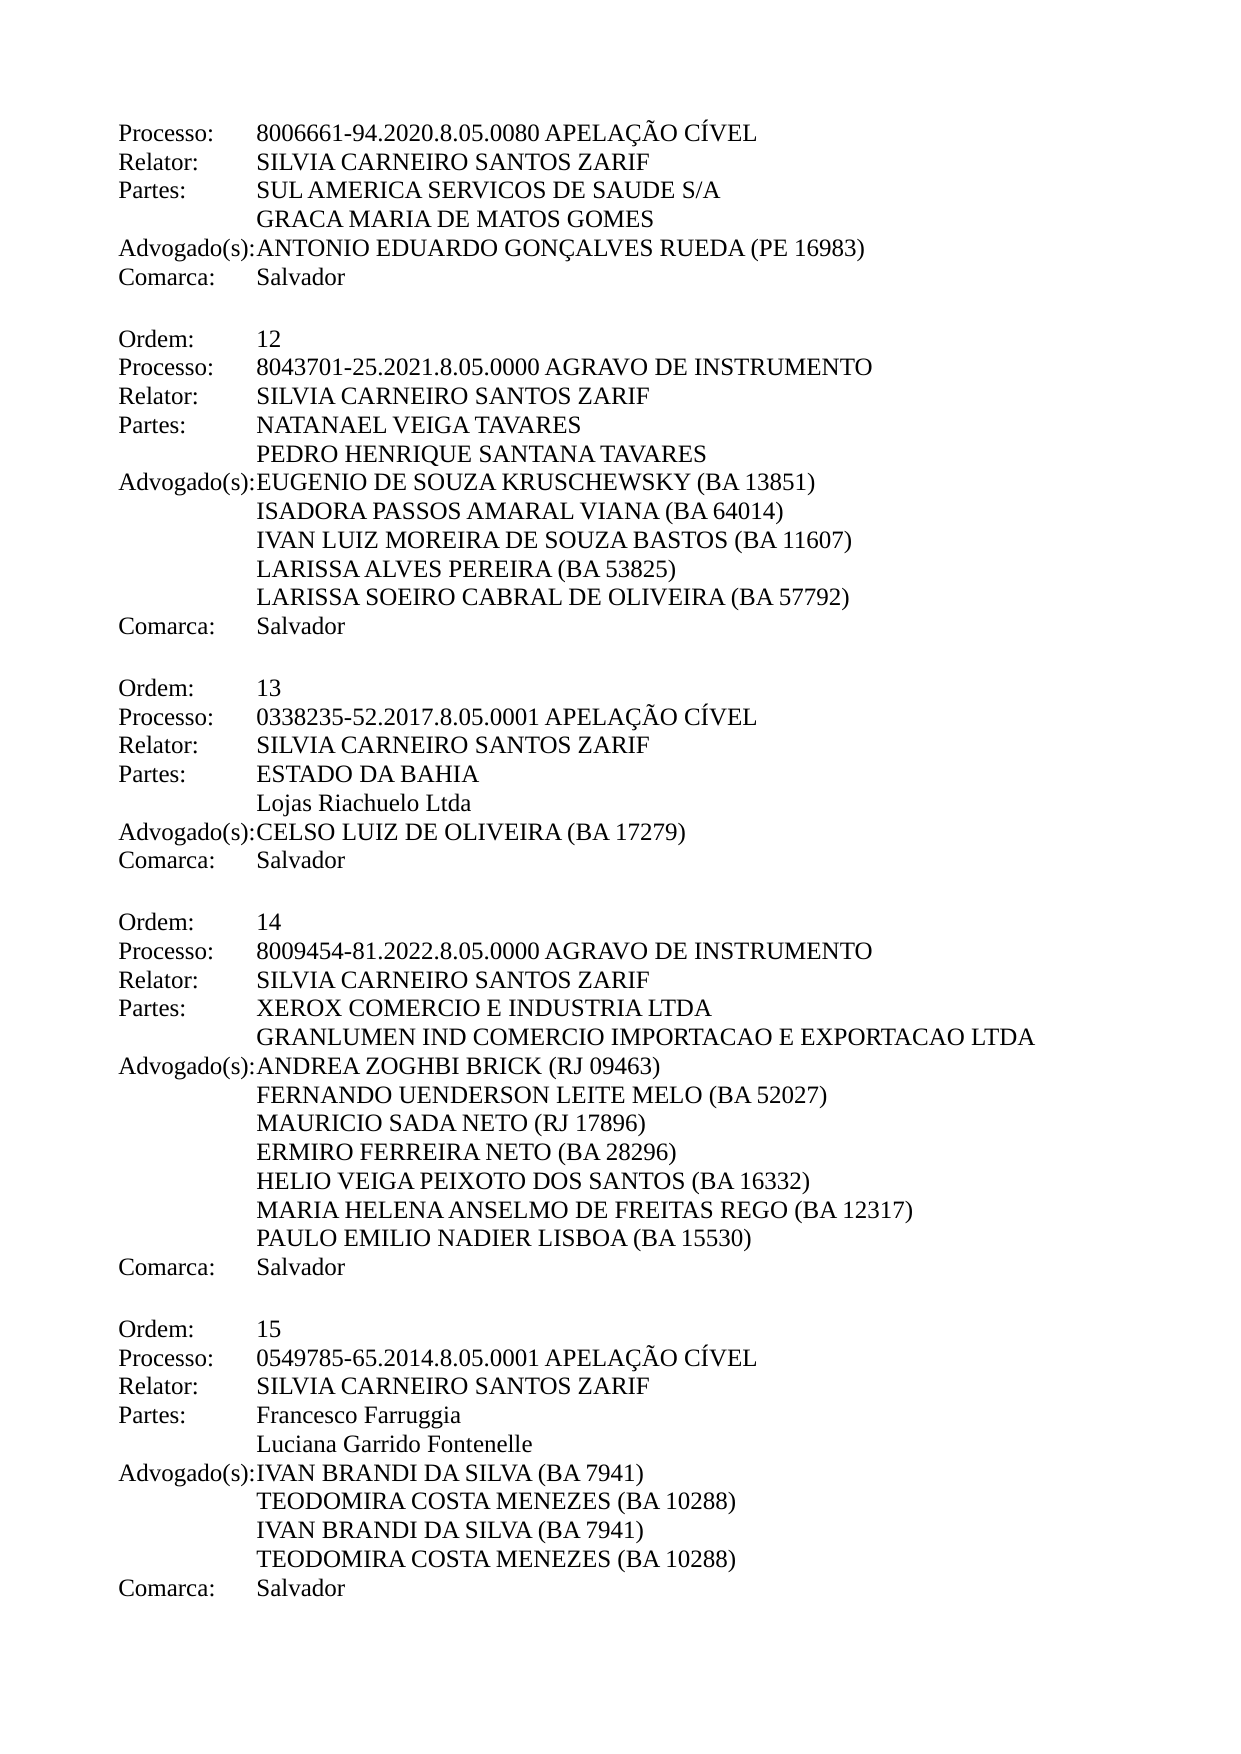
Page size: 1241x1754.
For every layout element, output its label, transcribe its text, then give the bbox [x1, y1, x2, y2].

table_cell Salvador [256, 845, 761, 874]
table_cell LARISSA SOEIRO CABRAL DE OLIVEIRA (BA 57792) [256, 583, 877, 611]
table_header Ordem: [118, 1314, 256, 1343]
table_cell Advogado(s): [118, 1458, 256, 1486]
table_cell [118, 1166, 256, 1195]
table_cell Partes: [118, 410, 256, 439]
table_cell 8006661-94.2020.8.05.0080 APELAÇÃO CÍVEL [256, 118, 870, 147]
table_cell 0338235-52.2017.8.05.0001 APELAÇÃO CÍVEL [256, 702, 761, 730]
table_cell [118, 1137, 256, 1166]
table_cell Relator: [118, 965, 256, 993]
table_cell [118, 1022, 256, 1051]
table_cell [118, 1224, 256, 1252]
table_cell [118, 1080, 256, 1108]
table_cell Partes: [118, 759, 256, 788]
table_cell Advogado(s): [118, 233, 256, 262]
table_header Ordem: [118, 673, 256, 702]
table_cell IVAN BRANDI DA SILVA (BA 7941) [256, 1458, 761, 1486]
table_cell [118, 1544, 256, 1573]
table_cell Advogado(s): [118, 468, 256, 496]
table_cell SILVIA CARNEIRO SANTOS ZARIF [256, 965, 1041, 993]
table_cell Processo: [118, 702, 256, 730]
table_cell SILVIA CARNEIRO SANTOS ZARIF [256, 1371, 761, 1400]
table_cell Francesco Farruggia [256, 1400, 761, 1429]
table_cell LARISSA ALVES PEREIRA (BA 53825) [256, 554, 877, 582]
table_cell TEODOMIRA COSTA MENEZES (BA 10288) [256, 1544, 761, 1573]
table_cell EUGENIO DE SOUZA KRUSCHEWSKY (BA 13851) [256, 468, 877, 496]
table_cell Processo: [118, 118, 256, 147]
table_cell Relator: [118, 1371, 256, 1400]
table_cell [118, 1486, 256, 1515]
table_cell FERNANDO UENDERSON LEITE MELO (BA 52027) [256, 1080, 1041, 1108]
table_cell [118, 439, 256, 467]
table_cell Comarca: [118, 611, 256, 640]
table_cell Advogado(s): [118, 817, 256, 845]
table_cell GRACA MARIA DE MATOS GOMES [256, 204, 870, 233]
table_cell [118, 1195, 256, 1223]
table_cell Relator: [118, 381, 256, 410]
table_cell Processo: [118, 353, 256, 381]
table_header 12 [256, 324, 877, 352]
table_cell PAULO EMILIO NADIER LISBOA (BA 15530) [256, 1224, 1041, 1252]
table_cell Relator: [118, 730, 256, 759]
table_cell TEODOMIRA COSTA MENEZES (BA 10288) [256, 1486, 761, 1515]
table_header 13 [256, 673, 761, 702]
table_cell Comarca: [118, 1252, 256, 1281]
table_cell SILVIA CARNEIRO SANTOS ZARIF [256, 147, 870, 176]
table_cell 0549785-65.2014.8.05.0001 APELAÇÃO CÍVEL [256, 1343, 761, 1371]
table_cell HELIO VEIGA PEIXOTO DOS SANTOS (BA 16332) [256, 1166, 1041, 1195]
table_cell Partes: [118, 994, 256, 1022]
table_cell ISADORA PASSOS AMARAL VIANA (BA 64014) [256, 496, 877, 525]
table_cell SILVIA CARNEIRO SANTOS ZARIF [256, 730, 761, 759]
table_cell IVAN LUIZ MOREIRA DE SOUZA BASTOS (BA 11607) [256, 525, 877, 554]
table_cell [118, 525, 256, 554]
table_cell Salvador [256, 1252, 1041, 1281]
table_cell Salvador [256, 1573, 761, 1601]
table_cell MAURICIO SADA NETO (RJ 17896) [256, 1109, 1041, 1137]
table_cell SUL AMERICA SERVICOS DE SAUDE S/A [256, 176, 870, 204]
table_cell ERMIRO FERREIRA NETO (BA 28296) [256, 1137, 1041, 1166]
table_header 14 [256, 907, 1041, 936]
table_cell [118, 1109, 256, 1137]
table_cell MARIA HELENA ANSELMO DE FREITAS REGO (BA 12317) [256, 1195, 1041, 1223]
table_cell Partes: [118, 1400, 256, 1429]
table_cell ANDREA ZOGHBI BRICK (RJ 09463) [256, 1051, 1041, 1080]
table_cell [118, 1429, 256, 1458]
table_cell XEROX COMERCIO E INDUSTRIA LTDA [256, 994, 1041, 1022]
table_cell 8043701-25.2021.8.05.0000 AGRAVO DE INSTRUMENTO [256, 353, 877, 381]
table_header Ordem: [118, 324, 256, 352]
table_cell CELSO LUIZ DE OLIVEIRA (BA 17279) [256, 817, 761, 845]
table_cell [118, 204, 256, 233]
table_cell Relator: [118, 147, 256, 176]
table_header Ordem: [118, 907, 256, 936]
table_cell Salvador [256, 262, 870, 291]
table_cell SILVIA CARNEIRO SANTOS ZARIF [256, 381, 877, 410]
table_cell [118, 1515, 256, 1544]
table_cell Salvador [256, 611, 877, 640]
table_cell Comarca: [118, 262, 256, 291]
table_header 15 [256, 1314, 761, 1343]
table_cell Luciana Garrido Fontenelle [256, 1429, 761, 1458]
table_cell NATANAEL VEIGA TAVARES [256, 410, 877, 439]
table_cell [118, 788, 256, 817]
table_cell PEDRO HENRIQUE SANTANA TAVARES [256, 439, 877, 467]
table_cell Processo: [118, 1343, 256, 1371]
table_cell [118, 583, 256, 611]
table_cell GRANLUMEN IND COMERCIO IMPORTACAO E EXPORTACAO LTDA [256, 1022, 1041, 1051]
table_cell [118, 496, 256, 525]
table_cell ANTONIO EDUARDO GONÇALVES RUEDA (PE 16983) [256, 233, 870, 262]
table_cell ESTADO DA BAHIA [256, 759, 761, 788]
table_cell Processo: [118, 936, 256, 965]
table_cell Comarca: [118, 1573, 256, 1601]
table_cell Lojas Riachuelo Ltda [256, 788, 761, 817]
table_cell Comarca: [118, 845, 256, 874]
table_cell [118, 554, 256, 582]
table_cell Advogado(s): [118, 1051, 256, 1080]
table_cell Partes: [118, 176, 256, 204]
table_cell IVAN BRANDI DA SILVA (BA 7941) [256, 1515, 761, 1544]
table_cell 8009454-81.2022.8.05.0000 AGRAVO DE INSTRUMENTO [256, 936, 1041, 965]
